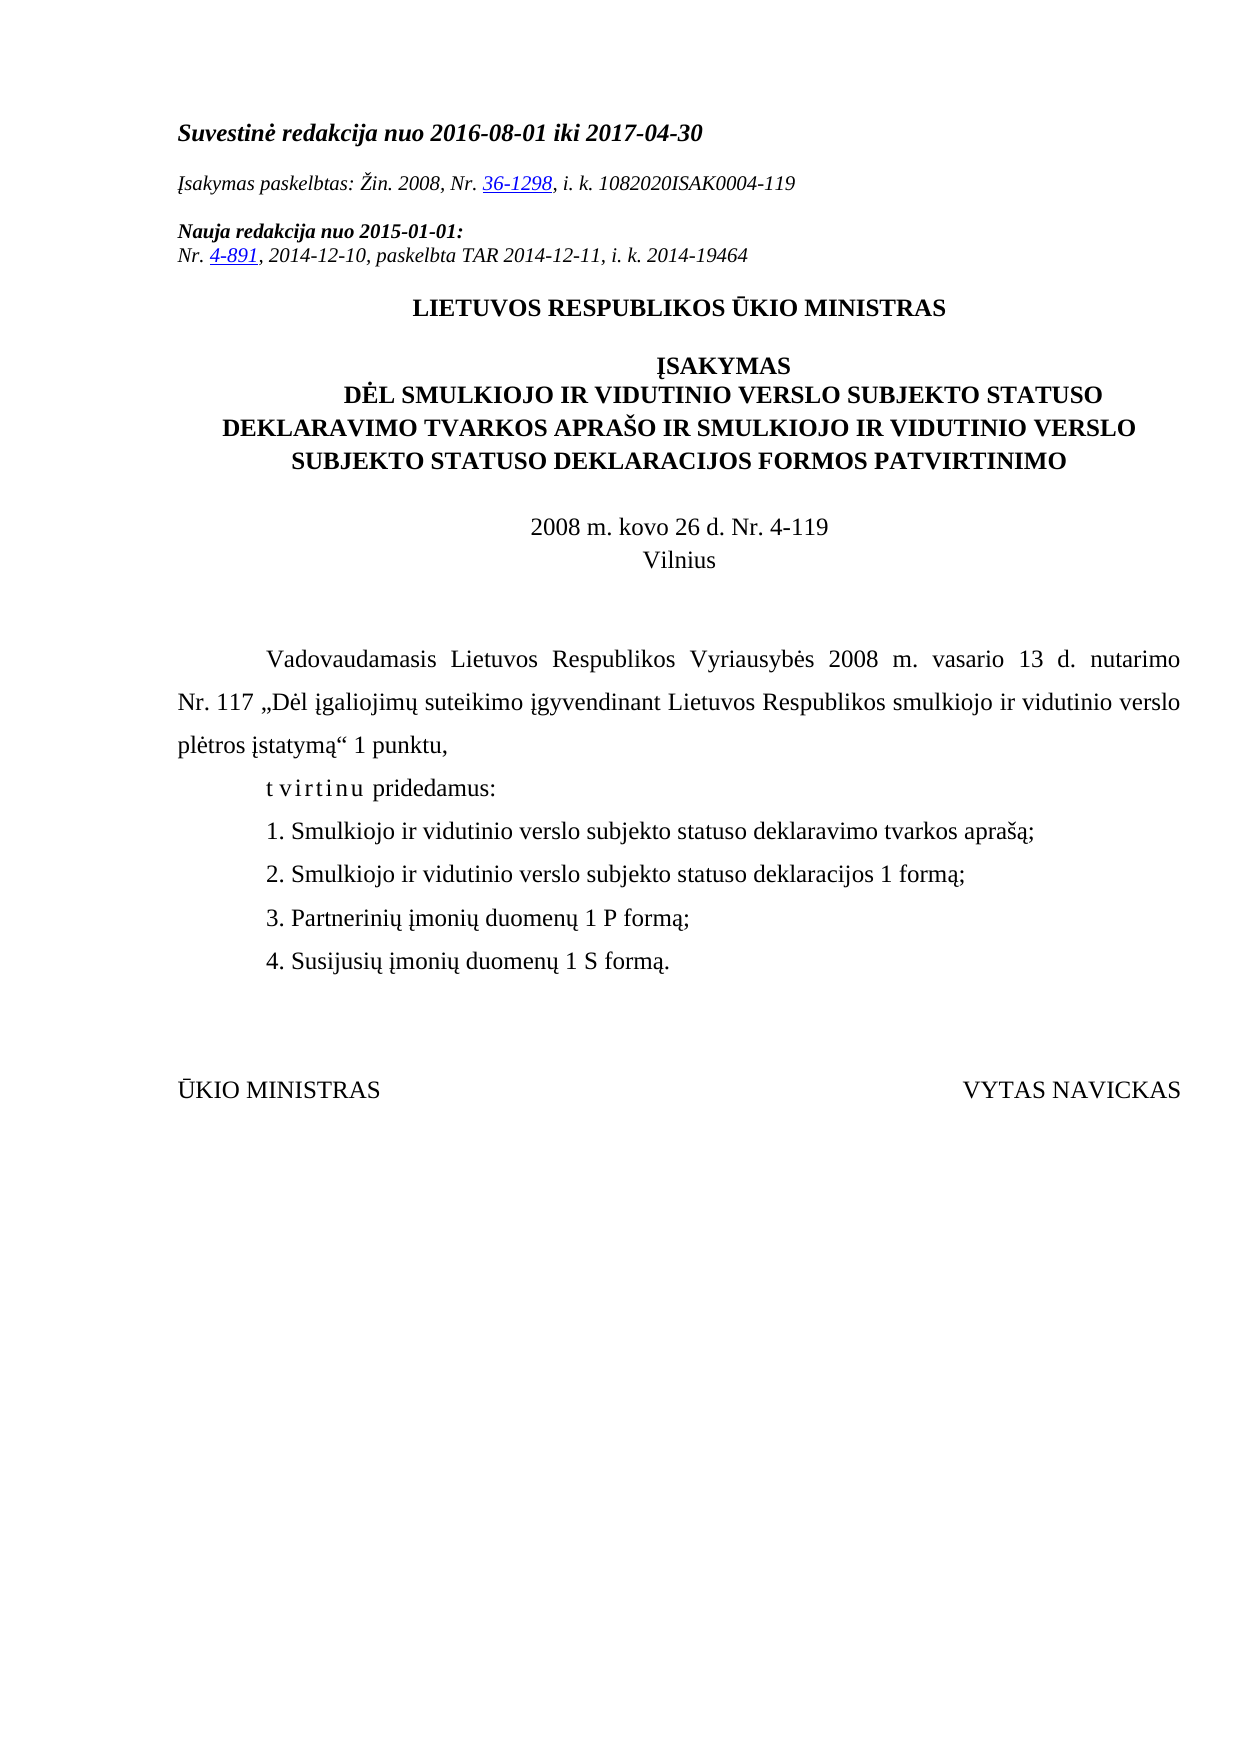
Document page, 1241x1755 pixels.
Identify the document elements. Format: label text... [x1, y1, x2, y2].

text Įsakymas paskelbtas: Žin. 2008, Nr. 36-1298, i. k. 1082020ISAK0004-119 [177, 171, 1181, 195]
text įsakymas [177, 351, 1181, 380]
text Vadovaudamasis Lietuvos Respublikos Vyriausybės 2008 m. vasario 13 d. nutarimo Nr. 117 „Dėl įgaliojimų suteikimo įgyvendinant Lietuvos Respublikos smulkiojo ir vidutinio verslo plėtros įstatymą“ 1 punktu, [177, 644, 1181, 759]
text 2008 m. kovo 26 d. Nr. 4-119 [177, 512, 1181, 541]
text 4. Susijusių įmonių duomenų 1 S formą. [177, 946, 1181, 974]
text DĖL SMULKIOJO IR VIDUTINIO VERSLO SUBJEKTO STATUSO DEKLARAVIMO TVARKOS APRAŠO IR SMULKIOJO IR VIDUTINIO VERSLO SUBJEKTO STATUSO DEKLARACIJOS FORMOS PATVIRTINIMO [177, 380, 1181, 474]
text Vilnius [177, 545, 1181, 574]
text LIETUVOS RESPUBLIKOS ŪKIO MINISTRAS [177, 293, 1181, 322]
text 2. Smulkiojo ir vidutinio verslo subjekto statuso deklaracijos 1 formą; [177, 859, 1181, 888]
text 3. Partnerinių įmonių duomenų 1 P formą; [177, 903, 1181, 931]
text Nr. 4-891, 2014-12-10, paskelbta TAR 2014-12-11, i. k. 2014-19464 [177, 243, 1181, 267]
text ŪKIO MINISTRAS VYTAS NAVICKAS [177, 1075, 1181, 1104]
text 1. Smulkiojo ir vidutinio verslo subjekto statuso deklaravimo tvarkos aprašą; [177, 816, 1181, 845]
text Nauja redakcija nuo 2015-01-01: [177, 219, 1181, 243]
text Suvestinė redakcija nuo 2016-08-01 iki 2017-04-30 [177, 118, 1181, 147]
text t virtinu pridedamus: [177, 773, 1181, 802]
